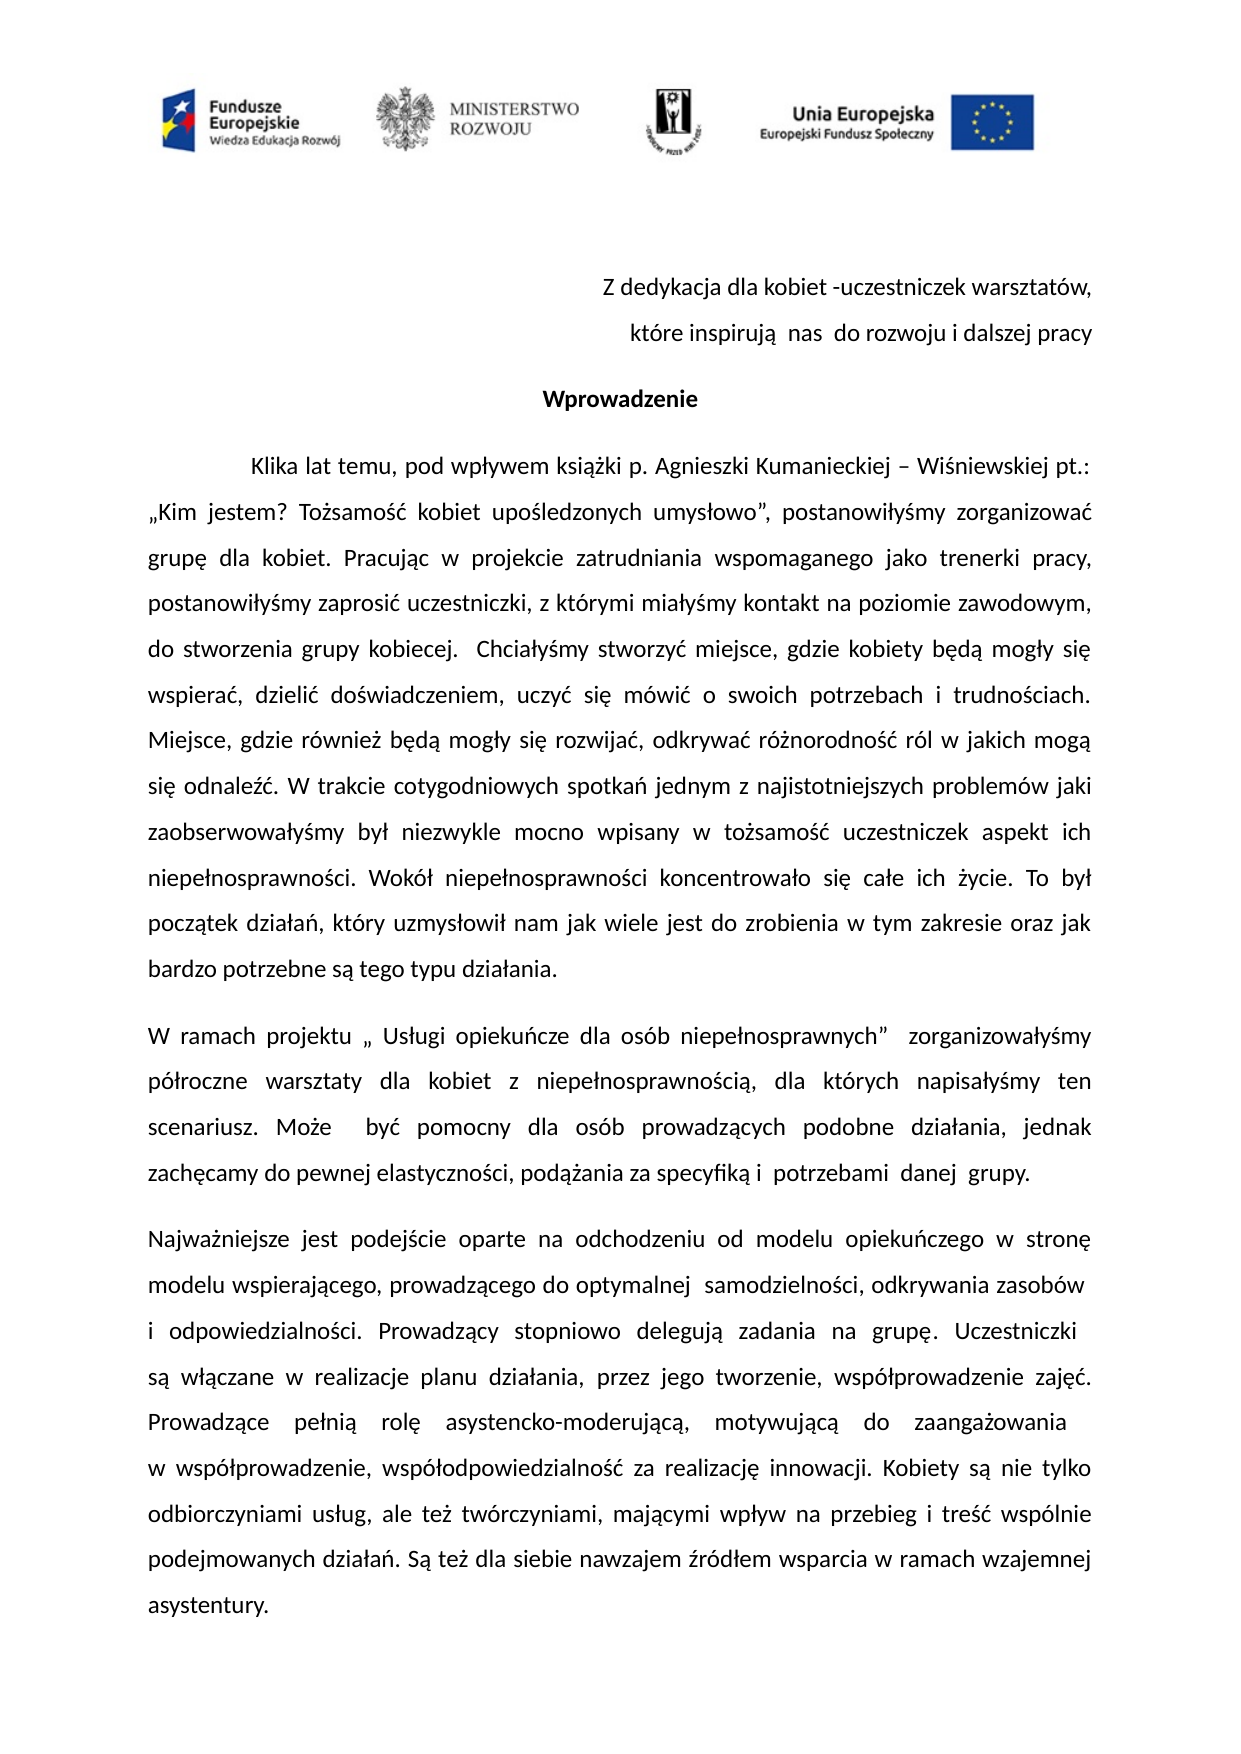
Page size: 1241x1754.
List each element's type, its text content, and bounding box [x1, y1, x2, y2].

text W ramach projektu „ Usługi opiekuńcze dla osób niepełnosprawnych” zorganizowałyśmy półroczne warsztaty dla kobiet z niepełnosprawnością, dla których napisałyśmy ten scenariusz. Może być pomocny dla osób prowadzących podobne działania, jednak zachęcamy do pewnej elastyczności, podążania za specyfiką i potrzebami danej grupy. [148, 1020, 1093, 1187]
text Najważniejsze jest podejście oparte na odchodzeniu od modelu opiekuńczego w stronę modelu wspierającego, prowadzącego do optymalnej samodzielności, odkrywania zasobów i odpowiedzialności. Prowadzący stopniowo delegują zadania na grupę. Uczestniczki są włączane w realizacje planu działania, przez jego tworzenie, współprowadzenie zajęć. Prowadzące pełnią rolę asystencko-moderującą, motywującą do zaangażowania w współprowadzenie, współodpowiedzialność za realizację innowacji. Kobiety są nie tylko odbiorczyniami usług, ale też twórczyniami, mającymi wpływ na przebieg i treść wspólnie podejmowanych działań. Są też dla siebie nawzajem źródłem wsparcia w ramach wzajemnej asystentury. [148, 1223, 1093, 1620]
text Wprowadzenie [148, 384, 1093, 414]
text Z dedykacja dla kobiet -uczestniczek warsztatów, które inspirują nas do rozwoju i dalszej pracy [148, 271, 1093, 348]
text Klika lat temu, pod wpływem książki p. Agnieszki Kumanieckiej – Wiśniewskiej pt.: „Kim jestem? Tożsamość kobiet upośledzonych umysłowo”, postanowiłyśmy zorganizować grupę dla kobiet. Pracując w projekcie zatrudniania wspomaganego jako trenerki pracy, postanowiłyśmy zaprosić uczestniczki, z którymi miałyśmy kontakt na poziomie zawodowym, do stworzenia grupy kobiecej. Chciałyśmy stworzyć miejsce, gdzie kobiety będą mogły się wspierać, dzielić doświadczeniem, uczyć się mówić o swoich potrzebach i trudnościach. Miejsce, gdzie również będą mogły się rozwijać, odkrywać różnorodność ról w jakich mogą się odnaleźć. W trakcie cotygodniowych spotkań jednym z najistotniejszych problemów jaki zaobserwowałyśmy był niezwykle mocno wpisany w tożsamość uczestniczek aspekt ich niepełnosprawności. Wokół niepełnosprawności koncentrowało się całe ich życie. To był początek działań, który uzmysłowił nam jak wiele jest do zrobienia w tym zakresie oraz jak bardzo potrzebne są tego typu działania. [148, 450, 1093, 984]
